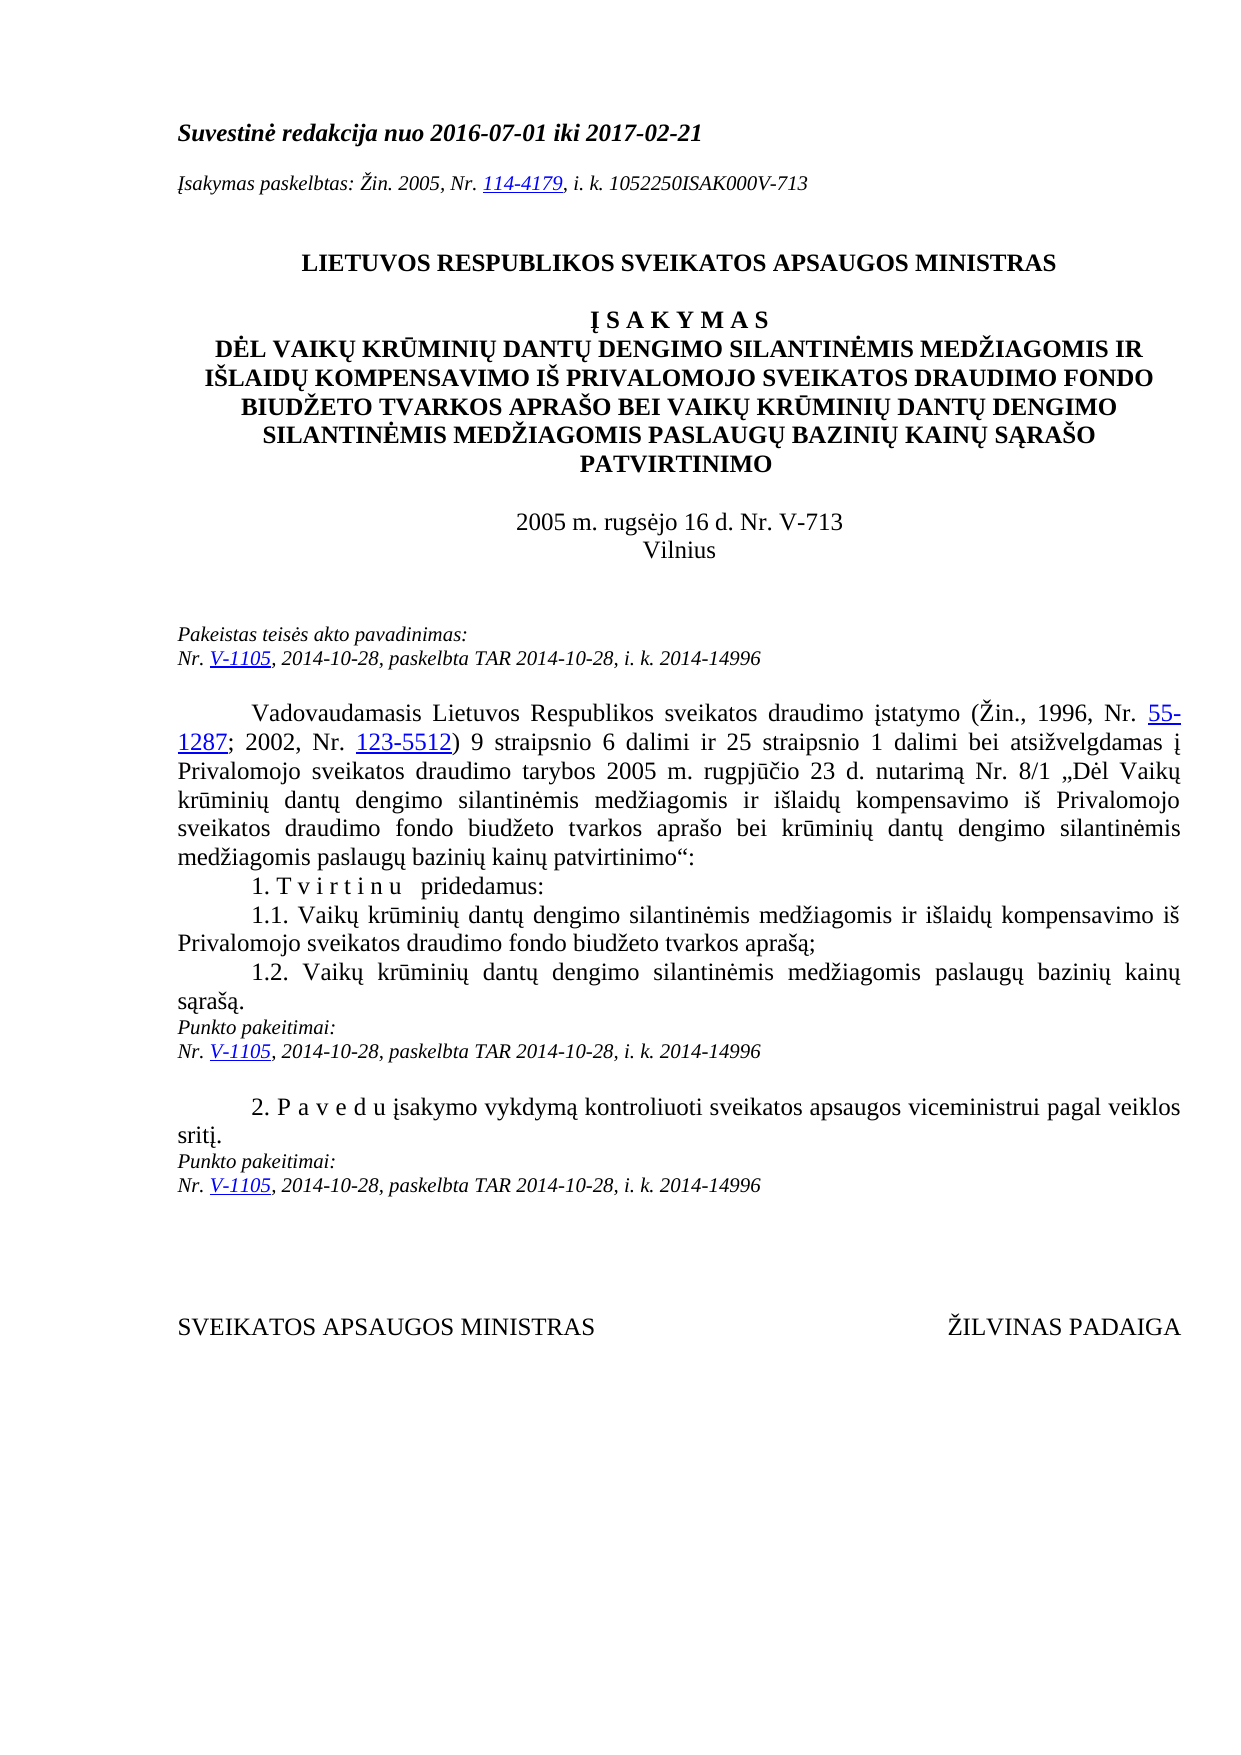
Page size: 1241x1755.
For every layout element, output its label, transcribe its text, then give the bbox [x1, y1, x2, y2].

text Nr. V-1105, 2014-10-28, paskelbta TAR 2014-10-28, i. k. 2014-14996 [177, 1173, 1181, 1197]
text Punkto pakeitimai: [177, 1149, 1181, 1173]
text DĖL VAIKŲ KRŪMINIŲ DANTŲ DENGIMO SILANTINĖMIS MEDŽIAGOMIS IR IŠLAIDŲ KOMPENSAVIMO IŠ PRIVALOMOJO SVEIKATOS DRAUDIMO FONDO BIUDŽETO TVARKOS APRAŠO BEI VAIKŲ KRŪMINIŲ DANTŲ DENGIMO SILANTINĖMIS MEDŽIAGOMIS PASLAUGŲ BAZINIŲ KAINŲ SĄRAŠO PATVIRTINIMO [177, 334, 1181, 478]
text 2. P a v e d u įsakymo vykdymą kontroliuoti sveikatos apsaugos viceministrui pagal veiklos sritį. [177, 1092, 1181, 1149]
text 1.1. Vaikų krūminių dantų dengimo silantinėmis medžiagomis ir išlaidų kompensavimo iš Privalomojo sveikatos draudimo fondo biudžeto tvarkos aprašą; [177, 900, 1181, 957]
text SVEIKATOS APSAUGOS MINISTRAS ŽILVINAS PADAIGA [177, 1312, 1181, 1341]
text Suvestinė redakcija nuo 2016-07-01 iki 2017-02-21 [177, 118, 1181, 147]
text Punkto pakeitimai: [177, 1015, 1181, 1039]
text Į S A K Y M A S [177, 305, 1181, 334]
text 1.2. Vaikų krūminių dantų dengimo silantinėmis medžiagomis paslaugų bazinių kainų sąrašą. [177, 957, 1181, 1015]
text 2005 m. rugsėjo 16 d. Nr. V-713 [177, 507, 1181, 535]
text 1. Tvirtinu pridedamus: [177, 871, 1181, 900]
text LIETUVOS RESPUBLIKOS SVEIKATOS APSAUGOS MINISTRAS [177, 248, 1181, 277]
text Vilnius [177, 535, 1181, 564]
text Įsakymas paskelbtas: Žin. 2005, Nr. 114-4179, i. k. 1052250ISAK000V-713 [177, 171, 1181, 195]
text Pakeistas teisės akto pavadinimas: [177, 622, 1181, 646]
text Vadovaudamasis Lietuvos Respublikos sveikatos draudimo įstatymo (Žin., 1996, Nr. 55-1287; 2002, Nr. 123-5512) 9 straipsnio 6 dalimi ir 25 straipsnio 1 dalimi bei atsižvelgdamas į Privalomojo sveikatos draudimo tarybos 2005 m. rugpjūčio 23 d. nutarimą Nr. 8/1 „Dėl Vaikų krūminių dantų dengimo silantinėmis medžiagomis ir išlaidų kompensavimo iš Privalomojo sveikatos draudimo fondo biudžeto tvarkos aprašo bei krūminių dantų dengimo silantinėmis medžiagomis paslaugų bazinių kainų patvirtinimo“: [177, 698, 1181, 871]
text Nr. V-1105, 2014-10-28, paskelbta TAR 2014-10-28, i. k. 2014-14996 [177, 646, 1181, 670]
text Nr. V-1105, 2014-10-28, paskelbta TAR 2014-10-28, i. k. 2014-14996 [177, 1039, 1181, 1063]
